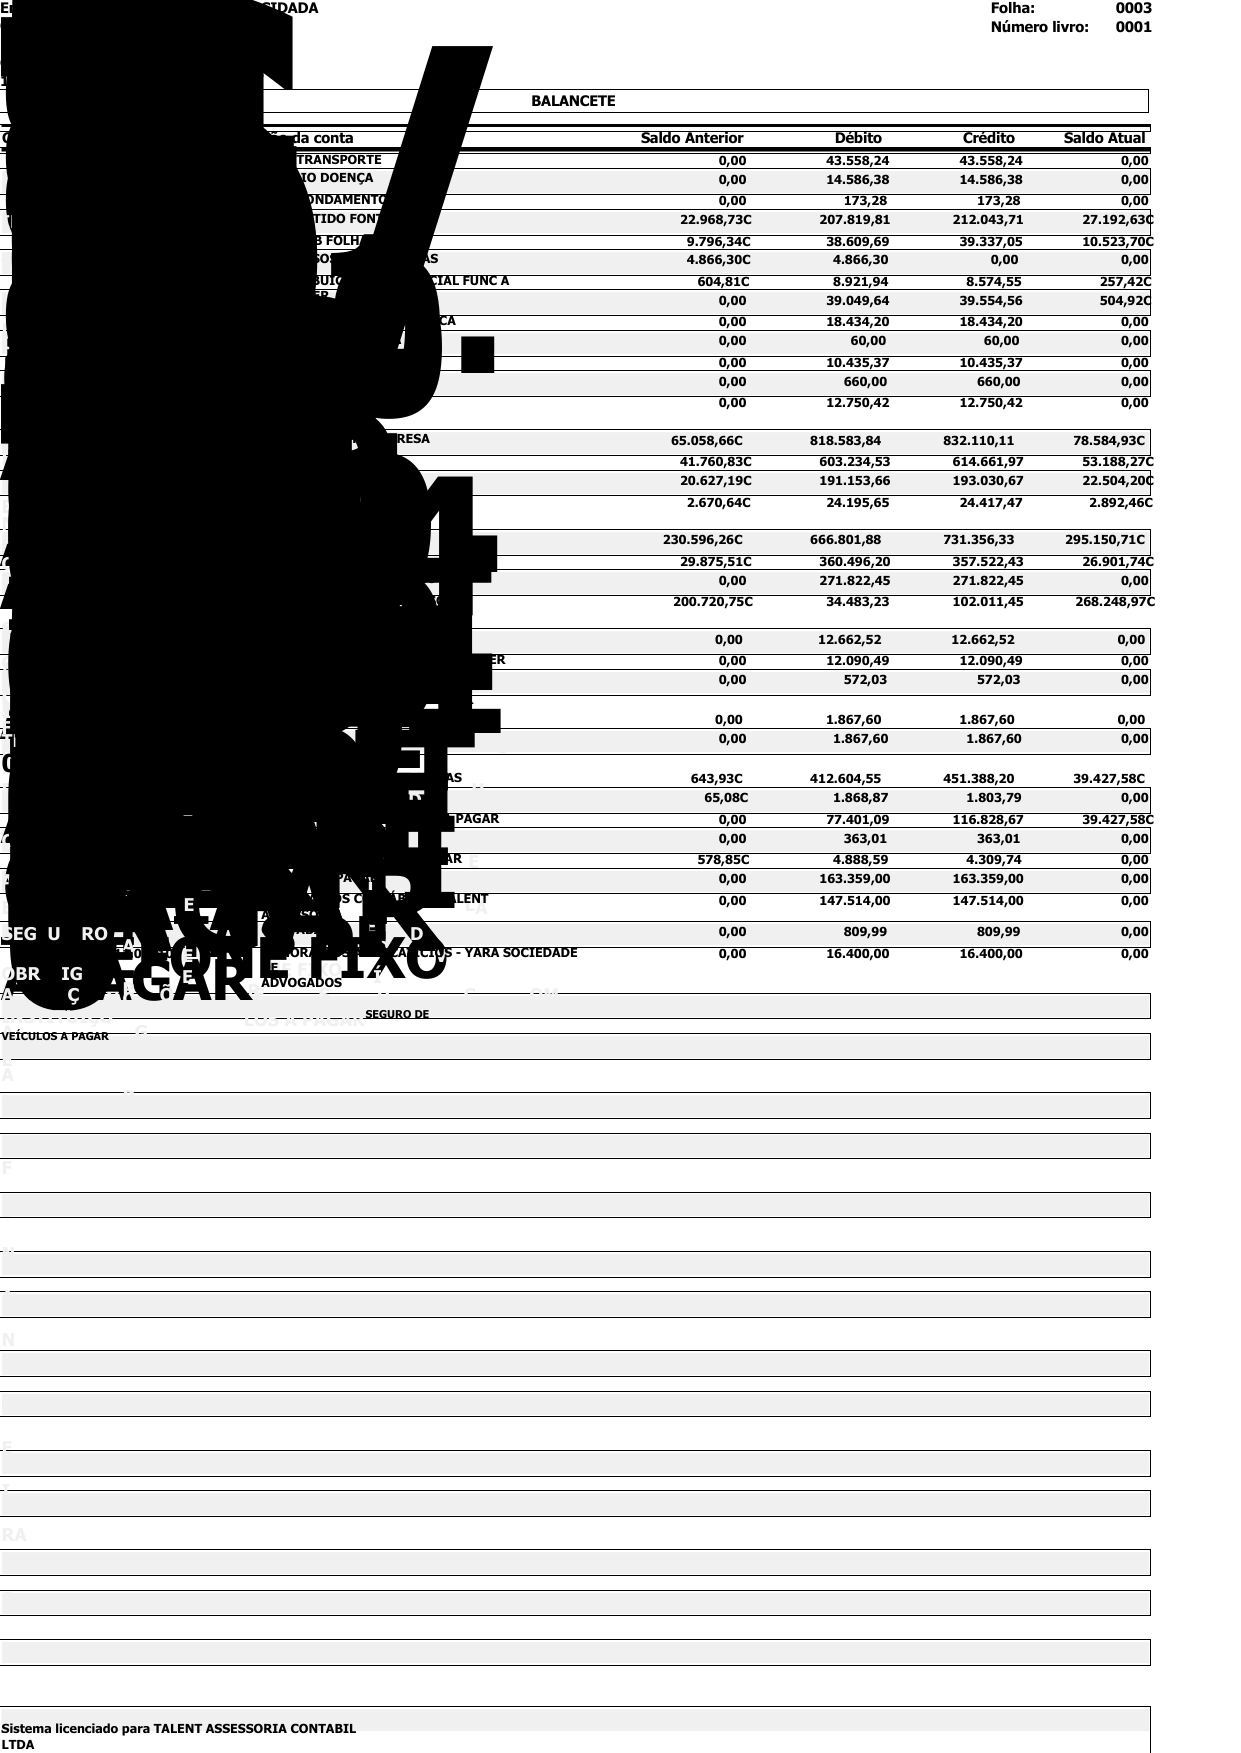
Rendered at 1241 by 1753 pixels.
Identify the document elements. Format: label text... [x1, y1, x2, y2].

text 53.188,27C [1082, 454, 1164, 470]
picture [0, 1707, 1150, 1753]
picture [543, 922, 1150, 947]
text 24.195,65 [826, 495, 900, 510]
text 10.523,70C [1082, 234, 1164, 249]
text 0,00 [718, 871, 762, 886]
text 660,00 [977, 374, 1034, 389]
text 660,00 [843, 374, 900, 389]
text 271.822,45 [819, 573, 900, 588]
picture [472, 90, 1148, 112]
picture [543, 670, 1150, 695]
text 0,00 [718, 193, 762, 209]
text Débito [834, 129, 904, 147]
text 0,00 [718, 946, 762, 961]
picture [583, 1640, 1150, 1665]
text 43.558,24 [826, 153, 900, 168]
text 65.058,66C [671, 433, 762, 448]
text Empresa: IAC - INSTITUTO ACAO CIDADA [254, 0, 341, 17]
text 77.401,09 [826, 812, 900, 827]
text 0,00 [718, 395, 762, 411]
picture [583, 1134, 1150, 1158]
text 1.803,79 [966, 791, 1034, 806]
text 0,00 [1121, 871, 1164, 886]
text 60,00 [984, 333, 1034, 348]
text 173,28 [977, 193, 1034, 209]
text Crédito [963, 129, 1037, 147]
text 0,00 [718, 172, 762, 187]
picture [439, 290, 1150, 315]
text 12.662,52 [818, 632, 900, 647]
text 207.819,81 [819, 212, 900, 227]
text 578,85C [697, 853, 762, 868]
text 0,00 [718, 315, 762, 330]
text 295.150,71C [1065, 532, 1164, 548]
text 147.514,00 [952, 893, 1034, 908]
text 1.867,60 [966, 731, 1034, 747]
text 0,00 [718, 831, 762, 846]
text 12.662,52 [951, 632, 1034, 647]
text 0,00 [718, 653, 762, 669]
text 0,00 [718, 573, 762, 588]
text 0,00 [718, 924, 762, 939]
text 0,00 [715, 713, 762, 728]
text 43.558,24 [959, 153, 1034, 168]
picture [0, 169, 7, 194]
text 24.417,47 [959, 495, 1034, 510]
text CONTÁBIL [301, 922, 564, 937]
text 357.522,43 [952, 554, 1034, 569]
text 0,00 [1121, 831, 1164, 846]
text 191.153,66 [819, 473, 900, 488]
text 832.110,11 [943, 433, 1034, 448]
text 4.866,30 [833, 253, 900, 268]
text 22.968,73C [680, 212, 762, 227]
text 22.504,20C [1082, 473, 1164, 488]
text 0,00 [1121, 853, 1164, 868]
picture [425, 250, 1150, 275]
text 84 2.01.01.11.00007 [37, 893, 177, 908]
text 9.796,34C [687, 234, 762, 249]
picture [459, 148, 1150, 153]
text 16.400,00 [959, 946, 1034, 961]
text 360.496,20 [819, 554, 900, 569]
text ENCARGOS PARTE EMPRESA [387, 432, 455, 447]
text 731.356,33 [943, 532, 1034, 548]
text 1.867,60 [826, 713, 900, 728]
text 1.867,60 [959, 713, 1034, 728]
text 27.192,63C [1082, 212, 1164, 227]
text 163.359,00 [952, 871, 1034, 886]
text 504,92C [1099, 293, 1164, 308]
picture [434, 210, 1150, 235]
text 572,03 [977, 672, 1034, 687]
picture [433, 371, 1150, 396]
text 39.554,56 [959, 293, 1034, 308]
text INSS RETIDO FONTE [313, 211, 380, 226]
text 12.090,49 [826, 653, 900, 669]
text 4.888,59 [833, 853, 900, 868]
text FGT3S48S/2.F01O.0L1H.04A.0D00E02PAGAMENTOFAGTRS ES/CFOOLLHHAEDRE PAGAMENTO A RECOLHER [420, 472, 543, 892]
text 34.483,23 [826, 594, 900, 609]
text 16.400,00 [826, 946, 900, 961]
text 78.584,93C [1073, 433, 1164, 448]
text 818.583,84 [810, 433, 900, 448]
text 0,00 [718, 672, 762, 687]
text 271.822,45 [952, 573, 1034, 588]
picture [317, 267, 331, 273]
text 60,00 [850, 333, 900, 348]
text 10.435,37 [826, 355, 900, 370]
text 257,42C [1099, 274, 1164, 289]
text AUXILIO DOENÇA [299, 171, 388, 186]
text HONORÁRIOS CONTÁBEIS - TALENT ASSESSORIA [261, 892, 564, 922]
picture [466, 125, 1150, 131]
text 4.309,74 [966, 853, 1034, 868]
text 604,81C [697, 274, 762, 289]
text 809,99 [977, 924, 1034, 939]
text 230.596,26C [663, 532, 762, 548]
picture [583, 1550, 1150, 1575]
text 39.049,64 [826, 293, 900, 308]
picture [543, 729, 1150, 754]
text 39.337,05 [959, 234, 1034, 249]
picture [583, 1351, 1150, 1376]
text 14.586,38 [826, 172, 900, 187]
text 173,28 [843, 193, 900, 209]
picture [583, 1451, 1150, 1476]
text 12.090,49 [959, 653, 1034, 669]
picture [0, 125, 11, 131]
text 809,99 [843, 924, 900, 939]
text 0,00 [718, 355, 762, 370]
text 0,00 [1121, 253, 1164, 268]
text CON3T78AS2.0D1.E01E.1N1.E00R00G1IA ELÉTRICACAONPTAAGS DAERENERGIA ELÉTRICA A PAGAR [447, 789, 518, 892]
text 268.248,97C [1075, 594, 1164, 609]
text 147.514,00 [819, 893, 900, 908]
text 10.435,37 [959, 355, 1034, 370]
text 12.750,42 [959, 395, 1034, 411]
text 0,00 [991, 253, 1034, 268]
text 0,00 [718, 731, 762, 747]
text 14.586,38 [959, 172, 1034, 187]
picture [441, 331, 1150, 356]
text 20.627,19C [680, 473, 762, 488]
text 0,00 [718, 293, 762, 308]
picture [583, 1193, 1150, 1217]
text 0,00 [1121, 315, 1164, 330]
text 1.867,60 [833, 731, 900, 747]
text 2.892,46C [1089, 495, 1164, 510]
text 363,01 [843, 831, 900, 846]
text 451.388,20 [943, 772, 1034, 787]
text 200.720,75C [673, 594, 762, 609]
text 0,00 [1121, 791, 1164, 806]
text Sistema licenciado para TALENT ASSESSORIA CONTABIL LTDA [1, 1722, 373, 1752]
text CONTAS DE ÁGUA E ESGOTO A PAGAR [367, 811, 503, 826]
text 0,00 [1121, 672, 1164, 687]
text IRRF SOB FOLHA [316, 233, 373, 248]
text 0001 [1116, 19, 1169, 36]
picture [298, 169, 394, 192]
picture [583, 1034, 1150, 1059]
text 0,00 [1121, 193, 1164, 209]
picture [543, 530, 1150, 555]
text Descrição da conta [266, 129, 375, 147]
text 41.760,83C [680, 454, 762, 470]
text CONTAS DE INTERNET A PAGAR [261, 851, 294, 867]
picture [583, 1392, 1150, 1416]
text 412.604,55 [810, 772, 900, 787]
text 0,00 [1121, 395, 1164, 411]
picture [543, 629, 1150, 654]
picture [583, 1252, 1150, 1277]
text HONORÁRIOS ADVOCATICIOS - YARA SOCIEDADE DE [261, 945, 587, 975]
text INSS367RE2T.0I1D.01O.08N.0A00F04ONTE PJ A REICNOSSLRHETEIRDO NA FONTE PJ A RECOLHER [447, 671, 514, 789]
text VALE TRANSPORTE [297, 152, 388, 167]
picture [583, 1591, 1150, 1615]
text 87 2.01.01.11.00010 [37, 946, 177, 961]
text ASSISTÊNCIA MÉDICA [439, 307, 570, 322]
text 0,00 [1121, 355, 1164, 370]
text ARREDONDAMENTO [307, 192, 386, 208]
text 65,08C [704, 791, 762, 806]
text 572,03 [843, 672, 900, 687]
text 0,00 [718, 153, 762, 168]
text 102.011,45 [952, 594, 1034, 609]
text Número livro: [991, 19, 1098, 36]
picture [386, 430, 1150, 455]
picture [315, 226, 376, 233]
text 0,00 [718, 812, 762, 827]
text BALANCETE [531, 93, 637, 110]
text ALUGUEL A PAGAR [261, 870, 385, 885]
picture [583, 1491, 1150, 1516]
text 0,00 [715, 632, 762, 647]
text Folha: [991, 0, 1098, 17]
text 0,00 [1117, 632, 1164, 647]
text 363,01 [977, 831, 1034, 846]
text 116.828,67 [952, 812, 1034, 827]
text 8.574,55 [966, 274, 1034, 289]
text ALU3G83UE2L.01A.01P.1A1G.0A00R06 [139, 889, 183, 923]
picture [543, 828, 1150, 853]
picture [543, 869, 1150, 893]
text 39.427,58C [1073, 772, 1164, 787]
text 8.921,94 [833, 274, 900, 289]
text 614.661,97 [952, 454, 1034, 470]
text 0,00 [1121, 573, 1164, 588]
text CONTRIBUIÇÃO ASSISTENCIAL FUNC A RECOLHER [429, 273, 570, 303]
text SEG3U86RO2.0D1.E01V.1E1.Í0C00U09LOS A PAGARSEGURO DE VEÍCULOS A PAGAR [1, 923, 467, 963]
text 0,00 [1121, 731, 1164, 747]
picture [264, 90, 418, 112]
picture [543, 570, 1150, 595]
text 38.609,69 [826, 234, 900, 249]
text 163.359,00 [819, 871, 900, 886]
text 0,00 [1121, 374, 1164, 389]
text 0,00 [1121, 924, 1164, 939]
text 2.670,64C [687, 495, 762, 510]
text Saldo Atual [1064, 129, 1167, 147]
text 0,00 [1121, 153, 1164, 168]
text 0,00 [1121, 893, 1164, 908]
text 4.866,30C [687, 253, 762, 268]
text CON3T80AS2.0D1.E01T.1E1.L00E0F0O3 NE FIXO A PCAOGNATARS DE TELEFONE FIXO A PAGAR [183, 830, 503, 923]
picture [264, 125, 407, 131]
text 39.427,58C [1082, 812, 1164, 827]
text 193.030,67 [952, 473, 1034, 488]
picture [583, 1093, 1150, 1118]
text 1.868,87 [833, 791, 900, 806]
picture [583, 1292, 1150, 1317]
text 0,00 [1121, 172, 1164, 187]
text Saldo Anterior [641, 129, 765, 147]
text 0,00 [1117, 713, 1164, 728]
text 603.234,53 [819, 454, 900, 470]
text 0003 [1116, 0, 1169, 17]
text 18.434,20 [959, 315, 1034, 330]
text 29.875,51C [680, 554, 762, 569]
text 26.901,74C [1082, 554, 1164, 569]
picture [543, 788, 1150, 813]
picture [583, 994, 1150, 1018]
text 12.750,42 [826, 395, 900, 411]
text 666.801,88 [810, 532, 900, 548]
picture [447, 169, 1150, 194]
text CONTAS DE INTERNET A PAGAR [338, 851, 467, 867]
text 0,00 [718, 333, 762, 348]
text 0,00 [1121, 653, 1164, 669]
text 643,93C [691, 772, 762, 787]
picture [420, 471, 1150, 495]
text OBR38IG8 A2Ç.0Õ1.E0S1.1C2OM INSTITUIÇÕOEBSRIFGIANÇAÕNESCCEOIMRAINSSTITUIÇÕES FINANCEIRAS [1, 963, 583, 1752]
text ISS RETIDO NA FONTE PJ A RECOLHER [472, 652, 514, 668]
picture [297, 148, 400, 153]
text OBRIGAÇÕES ADMINISTRATIVAS [447, 771, 487, 786]
text 0,00 [718, 893, 762, 908]
text 0,00 [1121, 333, 1164, 348]
text 18.434,20 [826, 315, 900, 330]
text 0,00 [718, 374, 762, 389]
text 212.043,71 [952, 212, 1034, 227]
picture [0, 90, 7, 112]
text 0,00 [1121, 946, 1164, 961]
